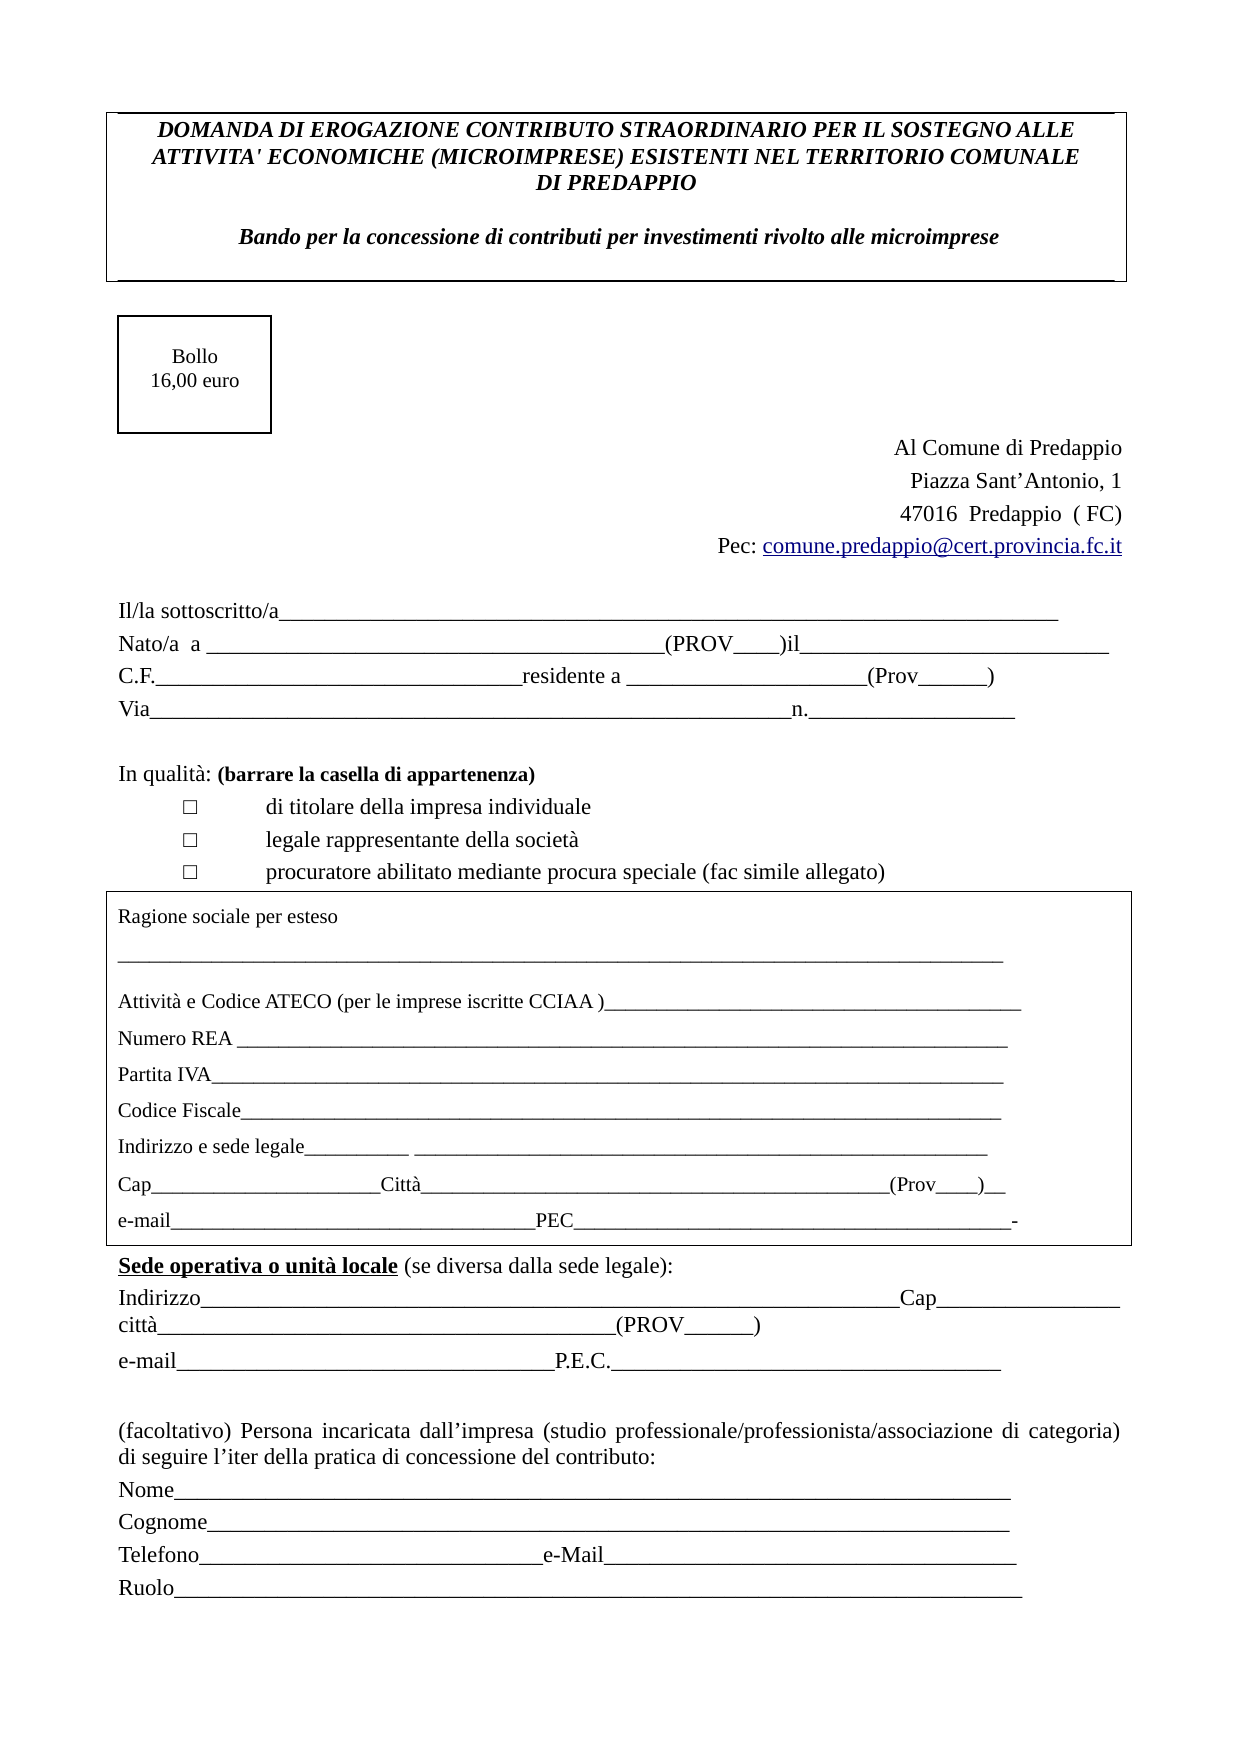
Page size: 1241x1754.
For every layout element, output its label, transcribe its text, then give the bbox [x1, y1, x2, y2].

text Indirizzo_____________________________________________________________Cap________________città________________________________________(PROV______) [118, 1284, 1122, 1337]
list □ di titolare della impresa individuale [118, 793, 1122, 819]
text Nome_________________________________________________________________________ [118, 1476, 1122, 1502]
text Al Comune di Predappio [118, 434, 1122, 461]
table_header Bollo 16,00 euro [119, 317, 270, 432]
text Telefono______________________________e-Mail____________________________________ [118, 1541, 1122, 1567]
text Ruolo__________________________________________________________________________ [118, 1573, 1122, 1600]
table_header Ragione sociale per esteso _____________________________________________________________________________________ Attività e Codice ATECO (per le imprese iscritte CCIAA )________________________________________ Numero REA __________________________________________________________________________ Partita IVA____________________________________________________________________________ Codice Fiscale_________________________________________________________________________ Indirizzo e sede legale__________ _______________________________________________________ Cap______________________Città_____________________________________________(Prov____)__ e-mail___________________________________PEC__________________________________________- [107, 892, 1131, 1245]
text Pec: comune.predappio@cert.provincia.fc.it [118, 532, 1122, 558]
text Sede operativa o unità locale (se diversa dalla sede legale): [118, 1252, 1122, 1278]
text 47016 Predappio ( FC) [118, 499, 1122, 526]
text C.F.________________________________residente a _____________________(Prov______) [118, 663, 1122, 689]
text Piazza Sant’Antonio, 1 [118, 467, 1122, 493]
text Cognome______________________________________________________________________ [118, 1508, 1122, 1535]
text Via________________________________________________________n.__________________ [118, 695, 1122, 722]
text (facoltativo) Persona incaricata dall’impresa (studio professionale/professionista/associazione di categoria) di seguire l’iter della pratica di concessione del contributo: [118, 1417, 1122, 1469]
table_header DOMANDA DI EROGAZIONE CONTRIBUTO STRAORDINARIO PER IL SOSTEGNO ALLE ATTIVITA' ECONOMICHE (MICROIMPRESE) ESISTENTI NEL TERRITORIO COMUNALE DI PREDAPPIO Bando per la concessione di contributi per investimenti rivolto alle microimprese [107, 113, 1126, 281]
list □ procuratore abilitato mediante procura speciale (fac simile allegato) [118, 858, 1122, 884]
text e-mail_________________________________P.E.C.__________________________________ [118, 1347, 1122, 1374]
text In qualità: (barrare la casella di appartenenza) [118, 760, 1122, 787]
text Nato/a a ________________________________________(PROV____)il___________________________ [118, 630, 1122, 656]
text Il/la sottoscritto/a____________________________________________________________________ [118, 597, 1122, 624]
list □ legale rappresentante della società [118, 826, 1122, 852]
